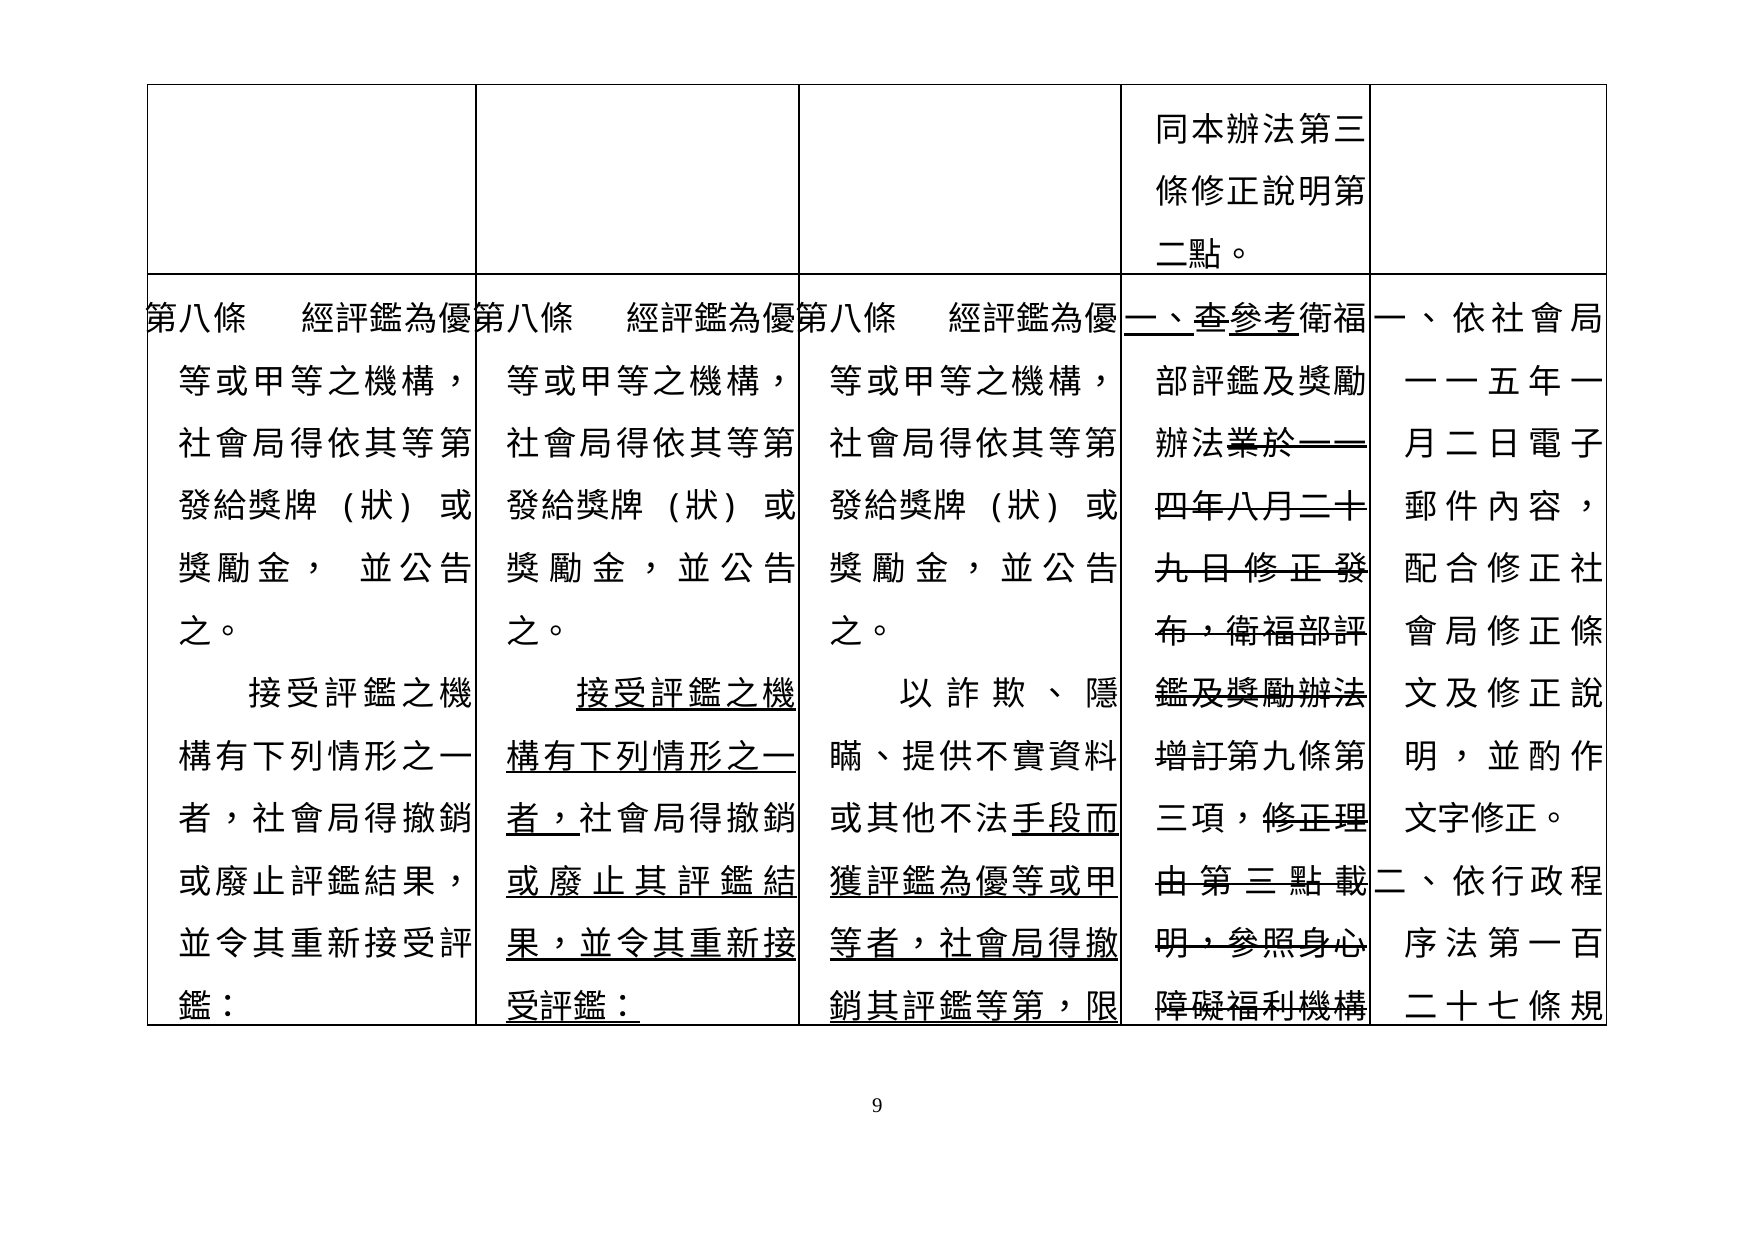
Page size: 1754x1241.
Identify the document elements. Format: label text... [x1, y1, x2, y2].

table_cell 第七條 各機構除下列情形外，每四年接受一次評鑑為原則： 一、新設立者，自營運之日起滿一年後之一年內，得接受評鑑。 二、停業或停辦者，自復業之日起滿一年後之一年內，應接受評鑑。 評鑑結果分為以下等第： 一、優等：九十分以上者。 二、甲等：八十分以上未達九十分者。 三、乙等：七十分以上未達八十分者。 四、丙等：六十分以上未達七十分者。 五、丁等：未達六十分者。 前項評鑑結果，應通知各受評鑑機構。 [477, 85, 798, 273]
table_cell 第八條 經評鑑為優等或甲等之機構，社會局得依其等第發給獎牌 (狀) 或獎勵金， 並公告之。 接受評鑑之機構有下列情形之一者，社會局得撤銷或廢止評鑑結果，並令其重新接受評鑑： 一、以詐欺、脅迫、行賄、隱瞞、提供不實資料或其他不法方式影響評鑑結果。 二、當次評鑑結果公告至下一次評鑑結果公告前之期間，有違法或重大缺失，經查證屬實，或經社會局依本法第一百零七條第一項處罰。 依第一項規定經社會局核發獎牌(狀)或獎勵金之機構，其評鑑結果依前項規定撤銷或廢止者，社會局應以書面通知其自撤銷或廢止之日起三十日內，繳回獎牌(狀)或獎勵金；屆期未繳回者，社會局應公告註銷獎牌(狀)。 [148, 275, 475, 1024]
table_cell 同本辦法第三條修正說明第二點。 [1122, 85, 1369, 273]
table_cell 第八條 經評鑑為優等或甲等之機構，社會局得依其等第發給獎牌 (狀) 或獎勵金，並公告之。 以詐欺、隱瞞、提供不實資料或其他不法手段而獲評鑑為優等或甲等者，社會局得撤銷其評鑑等第，限期繳回所領取之獎勵，並公告之。 [800, 275, 1120, 1024]
table_cell 第八條 經評鑑為優等或甲等之機構，社會局得依其等第發給獎牌 (狀) 或獎勵金，並公告之。 接受評鑑之機構有下列情形之一者，社會局得撤銷或廢止其評鑑結果，並令其重新接受評鑑： 一、以詐欺、脅迫、行賄、隱瞞、提供不實資料或其他不法方式影響評鑑結果。 二、當次評鑑結果公告至下一次評鑑結果公告前之期間，有違法或重大缺失，經查證屬實，或經社會局依本法第一百零七條第一項處罰。 依第一項規定經社會局核發獎牌(狀)或獎勵金之機構，其評鑑結果依前項規定撤銷或廢止者，社會局應以書面通知其自撤銷或廢止之日起三十日內，繳回獎牌(狀)或獎勵金；屆期未繳回者，社會局應公告註銷獎牌(狀)，其獎勵金依法移送行政執行。 [477, 275, 798, 1024]
table_cell 一、查參考衛福部評鑑及獎勵辦法業於一一四年八月二十九日修正發布，衛福部評鑑及獎勵辦法增訂第九條第三項，修正理由第三點載明，參照身心障礙福利機構 [1122, 275, 1369, 1024]
table_cell 第七條 各機構原則上每三年至少應接受一次評鑑。 評鑑結果分為以下等第： 一 優等：九十分以上者。 二 甲等：八十分以上未達九十分者。 三 乙等：七十分以上未達八十分者。 四 丙等：六十分以上未達七十分者。 五 丁等：未達六十分者。 前項評鑑結果，應通知各受評鑑機構。 [800, 85, 1120, 273]
table_cell 一、依社會局一一五年一月二日電子郵件內容，配合修正社會局修正條文及修正說明，並酌作文字修正。 二、依行政程序法第一百二十七條規 [1371, 275, 1606, 1024]
table_cell 第七條 各機構除下列情形外，應每四年接受一次評鑑： 一、新設立者，自營運之日起滿一年之次日起一年內，得接受評鑑。 二、停業或停辦者，自復業之日起滿一年之次日起一年內，應接受評鑑。 三、經社會局公告應提前或展延評鑑者。 評鑑結果分為以下等第： 一、優等：九十分以上者。 二、甲等：八十分以上未達九十分者。 三、乙等：七十分以上未達八十分者。 四、丙等：六十分以上未達七十分者。 五、丁等：未達六十分者。 前項評鑑結果，應通知各受評鑑機構。 [148, 85, 475, 273]
table_cell [1371, 85, 1606, 273]
